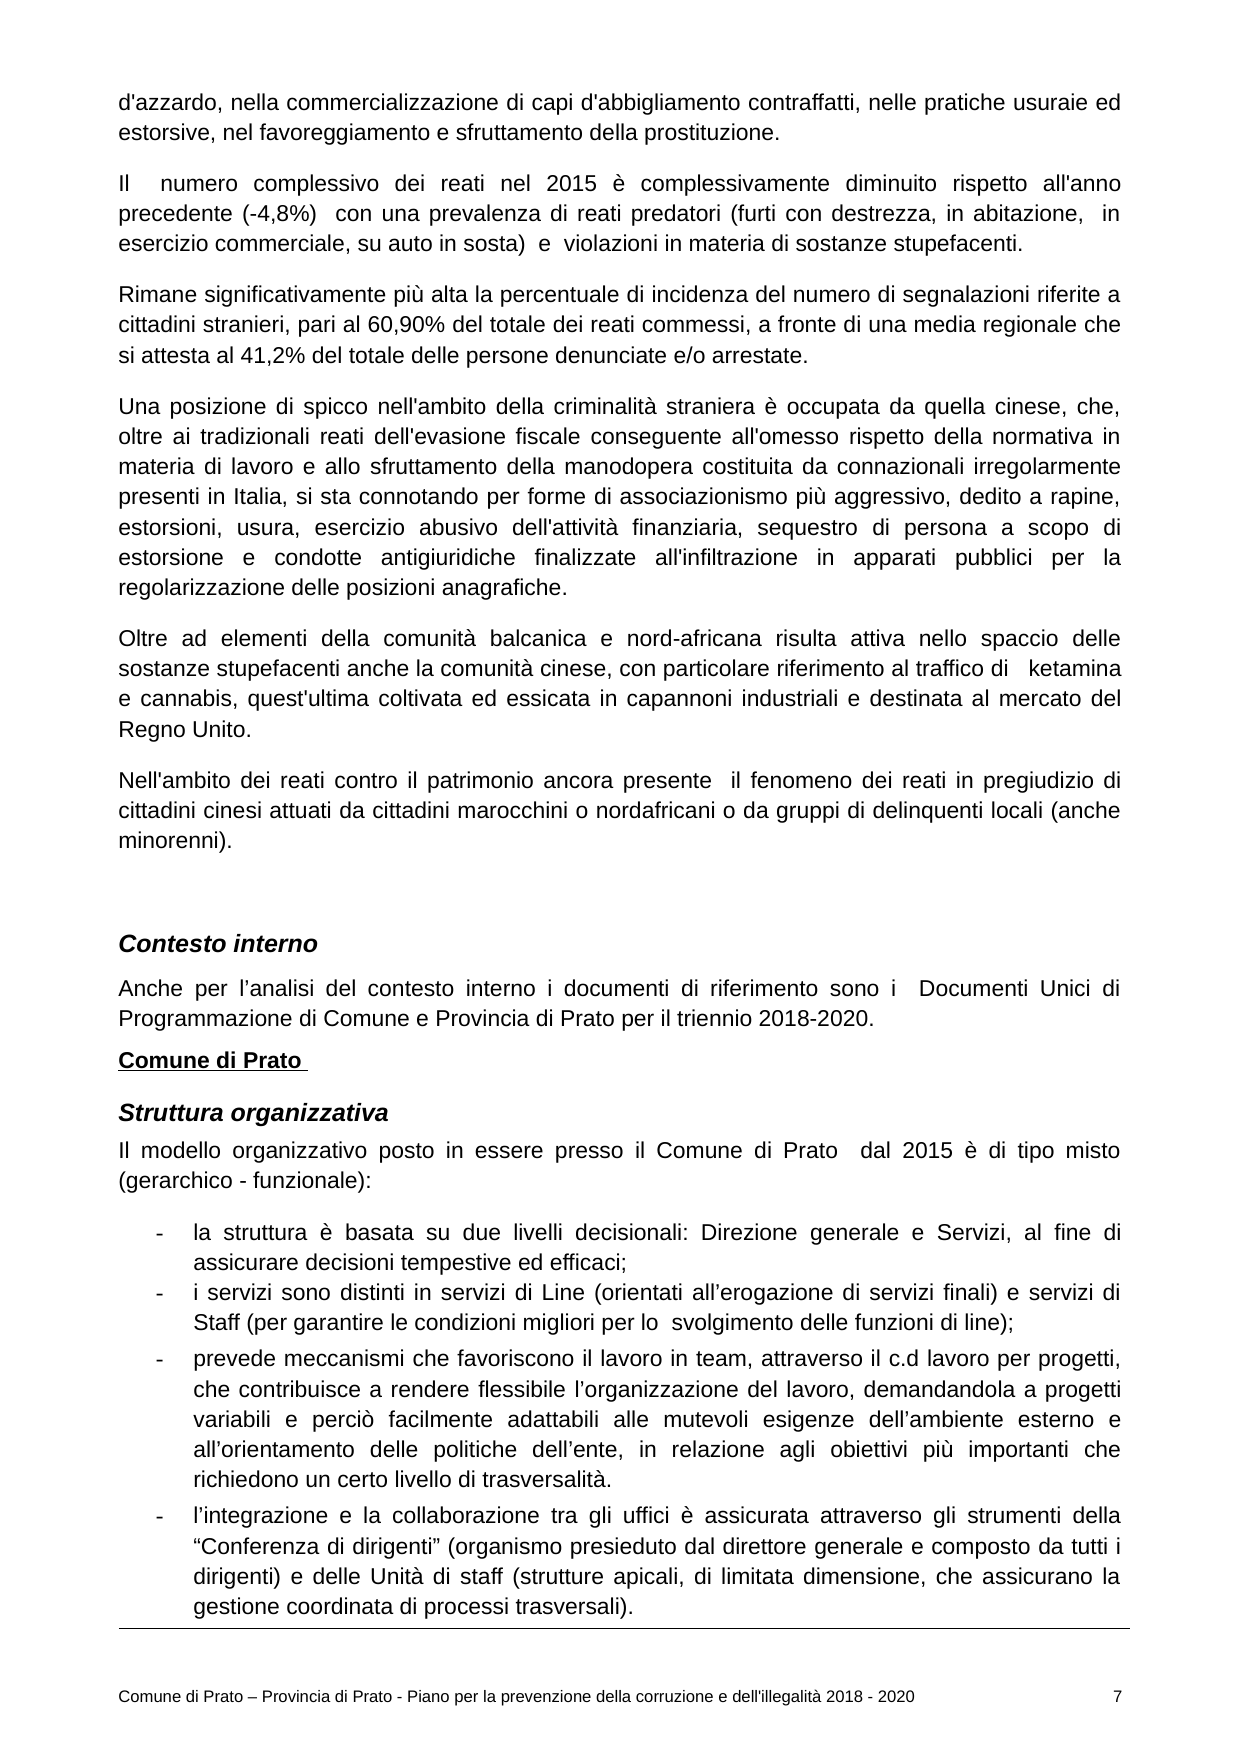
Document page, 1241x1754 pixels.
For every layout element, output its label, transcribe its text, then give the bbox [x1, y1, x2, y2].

text Una posizione di spicco nell'ambito della criminalità straniera è occupata da quella cinese, che, oltre ai tradizionali reati dell'evasione fiscale conseguente all'omesso rispetto della normativa in materia di lavoro e allo sfruttamento della manodopera costituita da connazionali irregolarmente presenti in Italia, si sta connotando per forme di associazionismo più aggressivo, dedito a rapine, estorsioni, usura, esercizio abusivo dell'attività finanziaria, sequestro di persona a scopo di estorsione e condotte antigiuridiche finalizzate all'infiltrazione in apparati pubblici per la regolarizzazione delle posizioni anagrafiche. [118, 393, 1122, 600]
text Il numero complessivo dei reati nel 2015 è complessivamente diminuito rispetto all'anno precedente (-4,8%) con una prevalenza di reati predatori (furti con destrezza, in abitazione, in esercizio commerciale, su auto in sosta) e violazioni in materia di sostanze stupefacenti. [118, 170, 1122, 256]
list la struttura è basata su due livelli decisionali: Direzione generale e Servizi, al fine di assicurare decisioni tempestive ed efficaci; [156, 1218, 1122, 1275]
text Nell'ambito dei reati contro il patrimonio ancora presente il fenomeno dei reati in pregiudizio di cittadini cinesi attuati da cittadini marocchini o nordafricani o da gruppi di delinquenti locali (anche minorenni). [118, 767, 1122, 853]
list prevede meccanismi che favoriscono il lavoro in team, attraverso il c.d lavoro per progetti, che contribuisce a rendere flessibile l’organizzazione del lavoro, demandandola a progetti variabili e perciò facilmente adattabili alle mutevoli esigenze dell’ambiente esterno e all’orientamento delle politiche dell’ente, in relazione agli obiettivi più importanti che richiedono un certo livello di trasversalità. [156, 1345, 1122, 1493]
text Oltre ad elementi della comunità balcanica e nord-africana risulta attiva nello spaccio delle sostanze stupefacenti anche la comunità cinese, con particolare riferimento al traffico di ketamina e cannabis, quest'ultima coltivata ed essicata in capannoni industriali e destinata al mercato del Regno Unito. [118, 625, 1122, 742]
text Rimane significativamente più alta la percentuale di incidenza del numero di segnalazioni riferite a cittadini stranieri, pari al 60,90% del totale dei reati commessi, a fronte di una media regionale che si attesta al 41,2% del totale delle persone denunciate e/o arrestate. [118, 281, 1122, 368]
subtitle Contesto interno [118, 929, 1122, 958]
list i servizi sono distinti in servizi di Line (orientati all’erogazione di servizi finali) e servizi di Staff (per garantire le condizioni migliori per lo svolgimento delle funzioni di line); [156, 1279, 1122, 1336]
text Anche per l’analisi del contesto interno i documenti di riferimento sono i Documenti Unici di Programmazione di Comune e Provincia di Prato per il triennio 2018-2020. [118, 974, 1122, 1031]
text Comune di Prato [118, 1047, 1122, 1074]
text d'azzardo, nella commercializzazione di capi d'abbigliamento contraffatti, nelle pratiche usuraie ed estorsive, nel favoreggiamento e sfruttamento della prostituzione. [118, 88, 1122, 145]
subtitle Struttura organizzativa [118, 1098, 1122, 1127]
list l’integrazione e la collaborazione tra gli uffici è assicurata attraverso gli strumenti della “Conferenza di dirigenti” (organismo presieduto dal direttore generale e composto da tutti i dirigenti) e delle Unità di staff (strutture apicali, di limitata dimensione, che assicurano la gestione coordinata di processi trasversali). [156, 1502, 1122, 1619]
text Il modello organizzativo posto in essere presso il Comune di Prato dal 2015 è di tipo misto (gerarchico - funzionale): [118, 1137, 1122, 1194]
